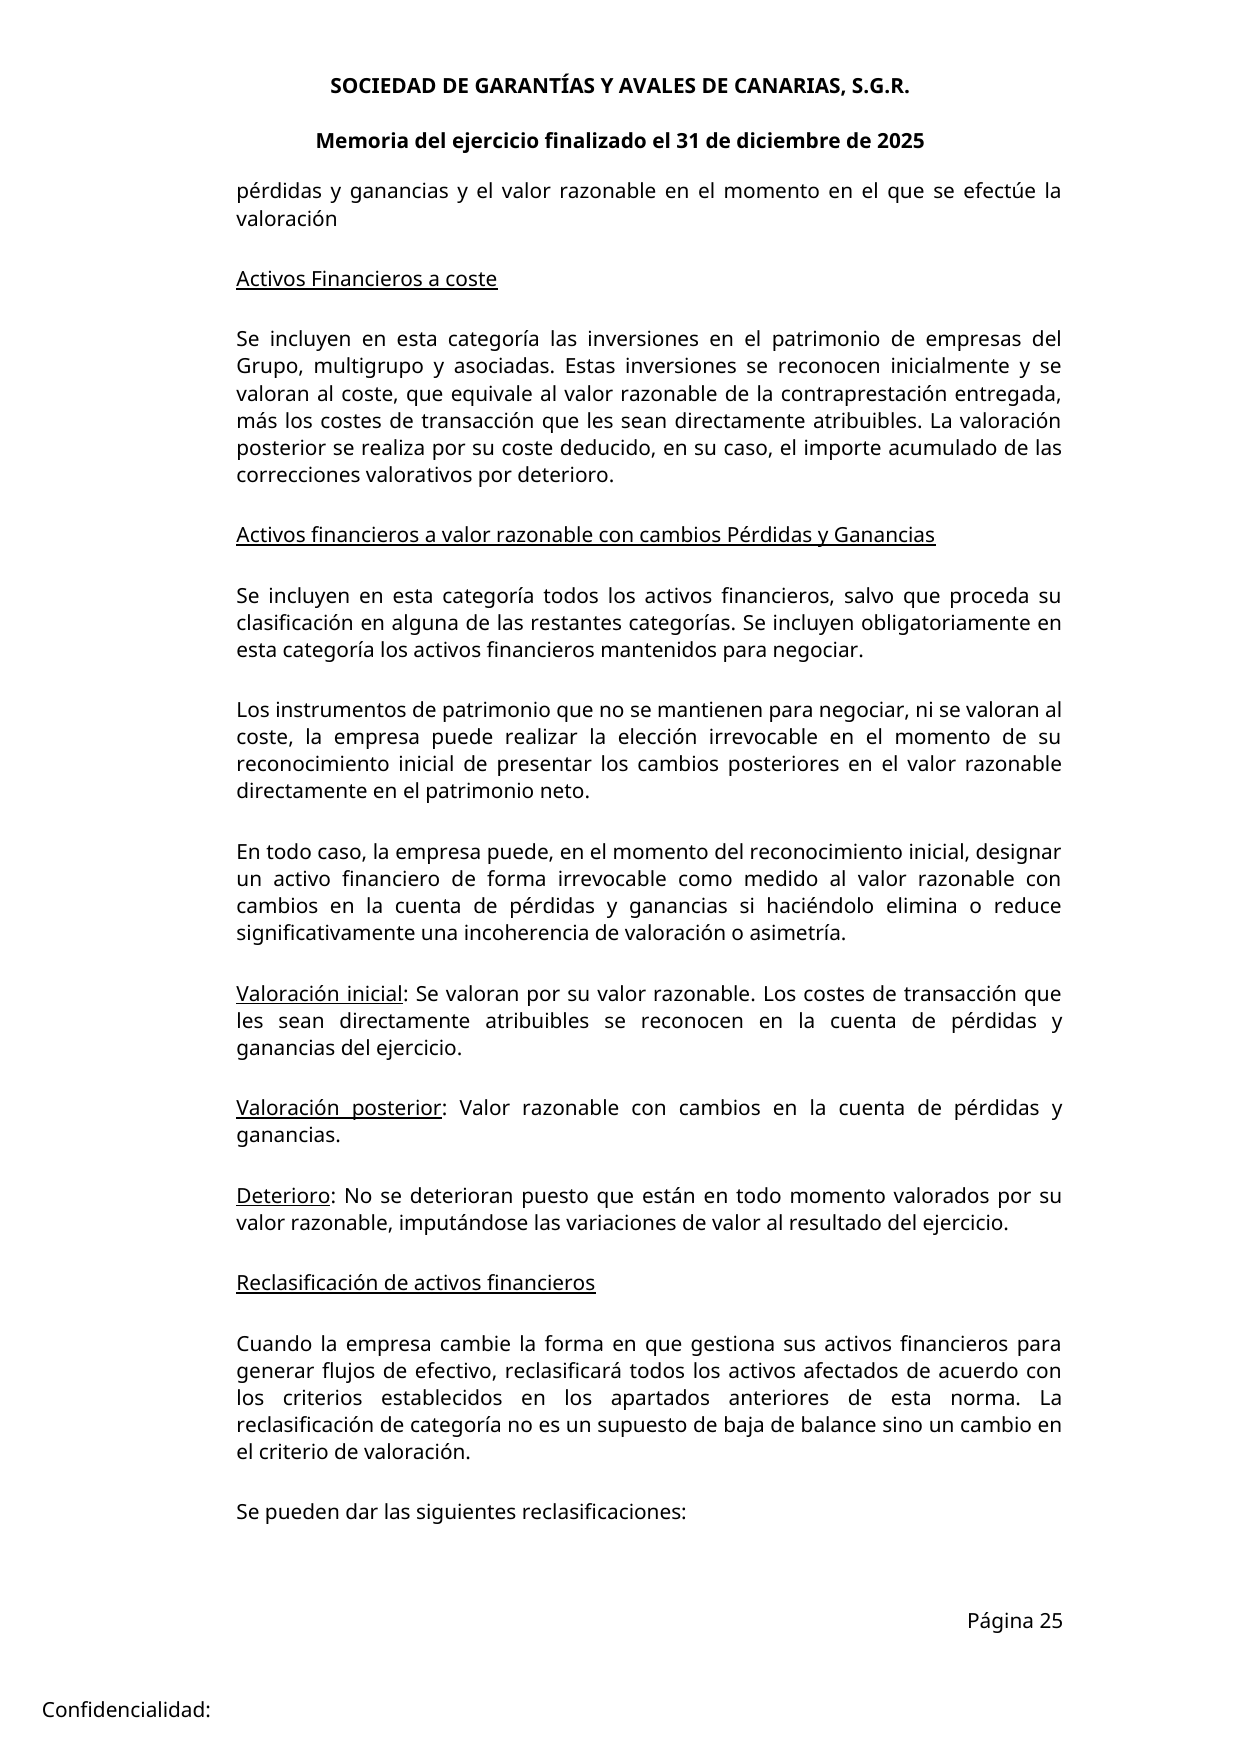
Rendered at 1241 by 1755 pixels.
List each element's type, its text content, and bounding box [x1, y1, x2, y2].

text Cuando la empresa cambie la forma en que gestiona sus activos financieros para generar flujos de efectivo, reclasificará todos los activos afectados de acuerdo con los criterios establecidos en los apartados anteriores de esta norma. La reclasificación de categoría no es un supuesto de baja de balance sino un cambio en el criterio de valoración. [236, 1329, 1063, 1465]
text Se incluyen en esta categoría todos los activos financieros, salvo que proceda su clasificación en alguna de las restantes categorías. Se incluyen obligatoriamente en esta categoría los activos financieros mantenidos para negociar. [236, 581, 1063, 663]
text Deterioro: No se deterioran puesto que están en todo momento valorados por su valor razonable, imputándose las variaciones de valor al resultado del ejercicio. [236, 1181, 1063, 1236]
text Valoración posterior: Valor razonable con cambios en la cuenta de pérdidas y ganancias. [236, 1094, 1063, 1148]
text Se incluyen en esta categoría las inversiones en el patrimonio de empresas del Grupo, multigrupo y asociadas. Estas inversiones se reconocen inicialmente y se valoran al coste, que equivale al valor razonable de la contraprestación entregada, más los costes de transacción que les sean directamente atribuibles. La valoración posterior se realiza por su coste deducido, en su caso, el importe acumulado de las correcciones valorativos por deterioro. [236, 325, 1063, 488]
text pérdidas y ganancias y el valor razonable en el momento en el que se efectúe la valoración [236, 177, 1063, 231]
text Activos Financieros a coste [236, 265, 1063, 292]
text Los instrumentos de patrimonio que no se mantienen para negociar, ni se valoran al coste, la empresa puede realizar la elección irrevocable en el momento de su reconocimiento inicial de presentar los cambios posteriores en el valor razonable directamente en el patrimonio neto. [236, 696, 1063, 804]
text Activos financieros a valor razonable con cambios Pérdidas y Ganancias [236, 521, 1063, 548]
text En todo caso, la empresa puede, en el momento del reconocimiento inicial, designar un activo financiero de forma irrevocable como medido al valor razonable con cambios en la cuenta de pérdidas y ganancias si haciéndolo elimina o reduce significativamente una incoherencia de valoración o asimetría. [236, 838, 1063, 946]
text Reclasificación de activos financieros [236, 1269, 1063, 1296]
text Se pueden dar las siguientes reclasificaciones: [236, 1498, 1063, 1525]
text Valoración inicial: Se valoran por su valor razonable. Los costes de transacción que les sean directamente atribuibles se reconocen en la cuenta de pérdidas y ganancias del ejercicio. [236, 979, 1063, 1061]
